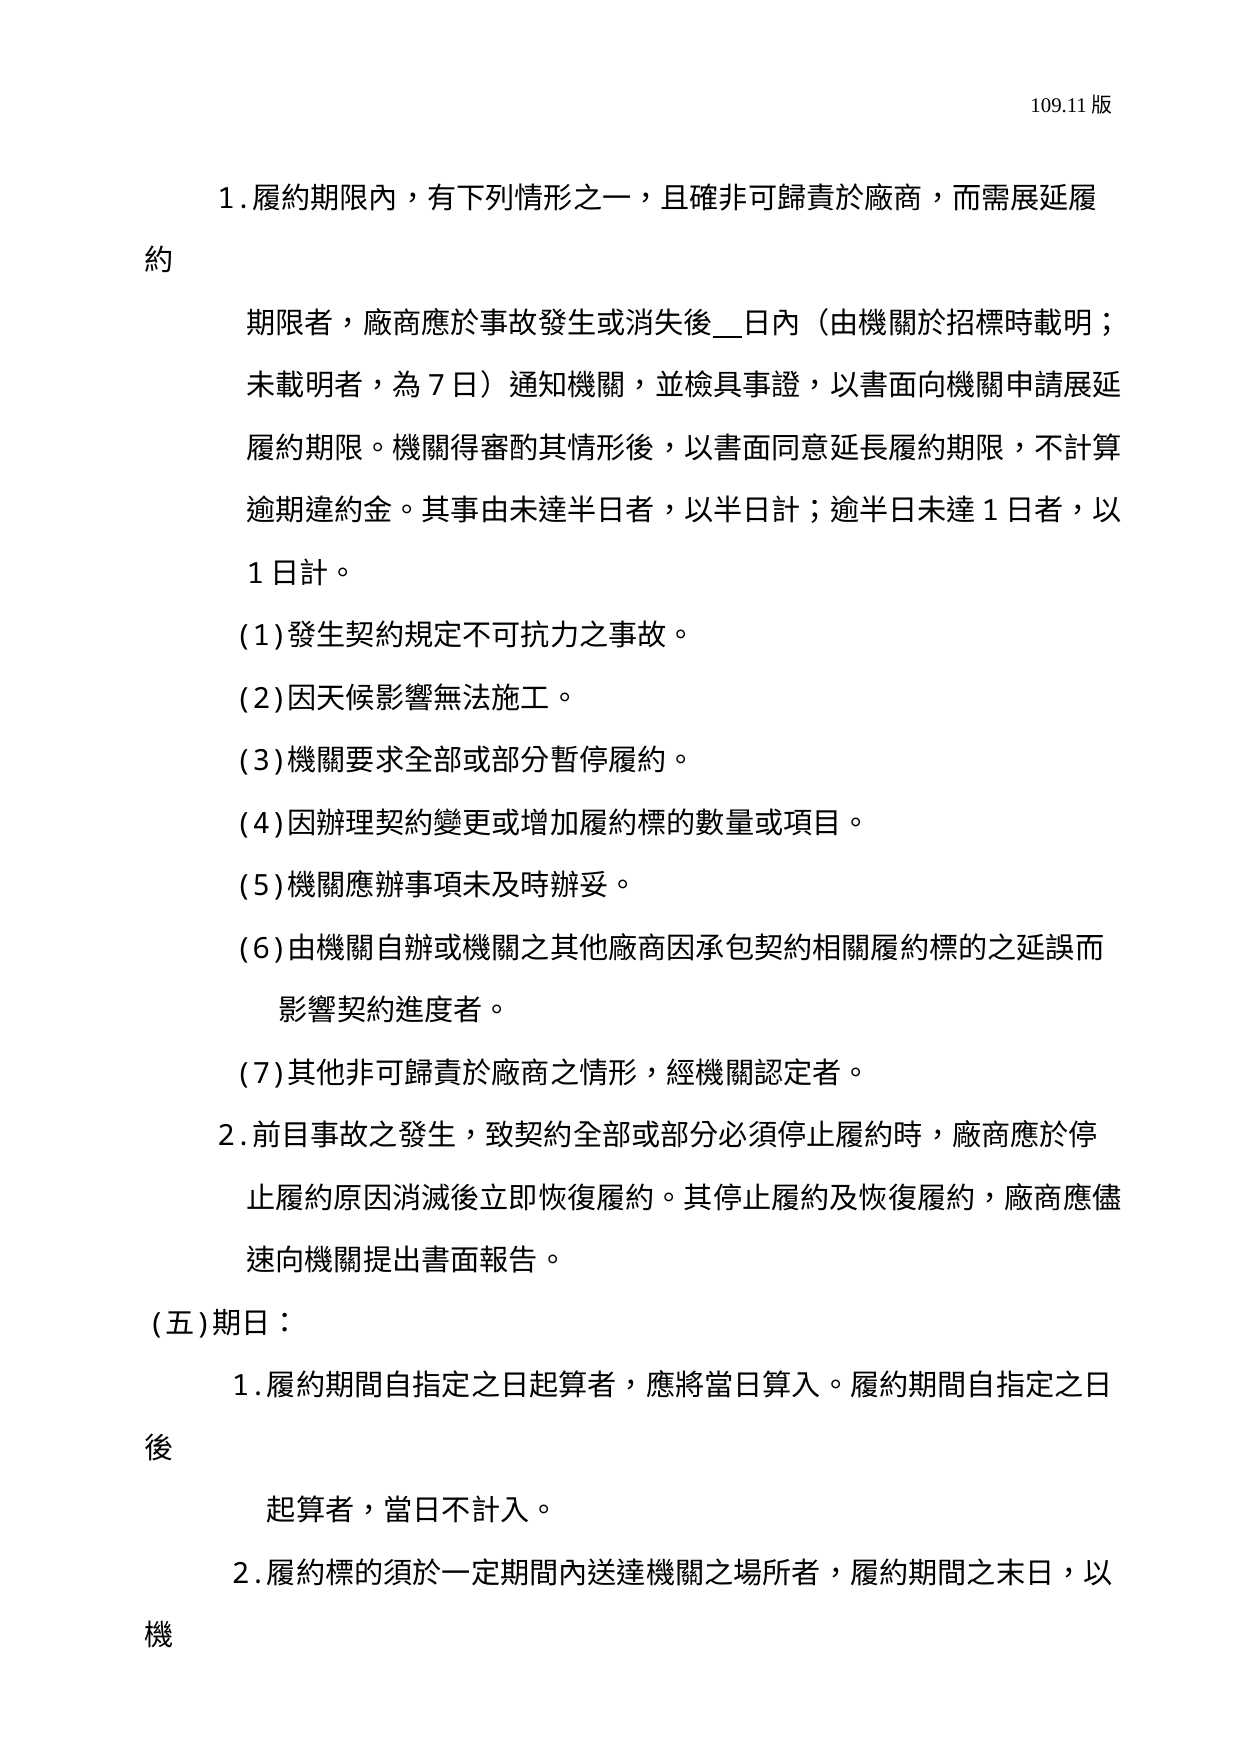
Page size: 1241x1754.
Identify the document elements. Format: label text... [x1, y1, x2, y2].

text (2)因天候影響無法施工。 [118, 654, 1122, 716]
text (3)機關要求全部或部分暫停履約。 [118, 716, 1122, 779]
text (1)發生契約規定不可抗力之事故。 [118, 591, 1122, 654]
text 履約期限。機關得審酌其情形後，以書面同意延長履約期限，不計算 [159, 404, 1122, 466]
text 1日計。 [159, 529, 1122, 591]
text (五)期日： [148, 1279, 1122, 1341]
text 1.履約期限內，有下列情形之一，且確非可歸責於廠商，而需展延履約 [144, 154, 1122, 279]
text 起算者，當日不計入。 [144, 1466, 1122, 1529]
text 2.前目事故之發生，致契約全部或部分必須停止履約時，廠商應於停止履約原因消滅後立即恢復履約。其停止履約及恢復履約，廠商應儘速向機關提出書面報告。 [217, 1091, 1122, 1279]
text 期限者，廠商應於事故發生或消失後 日內（由機關於招標時載明； [144, 279, 1122, 341]
text (5)機關應辦事項未及時辦妥。 [118, 841, 1122, 904]
text 1.履約期間自指定之日起算者，應將當日算入。履約期間自指定之日後 [144, 1341, 1122, 1466]
text (4)因辦理契約變更或增加履約標的數量或項目。 [118, 779, 1122, 841]
text 影響契約進度者。 [133, 966, 1122, 1029]
text (7)其他非可歸責於廠商之情形，經機關認定者。 [118, 1029, 1122, 1091]
text (6)由機關自辦或機關之其他廠商因承包契約相關履約標的之延誤而 [133, 904, 1122, 966]
text 未載明者，為7日）通知機關，並檢具事證，以書面向機關申請展延 [159, 341, 1122, 404]
text 2.履約標的須於一定期間內送達機關之場所者，履約期間之末日，以機 [144, 1529, 1122, 1654]
text 逾期違約金。其事由未達半日者，以半日計；逾半日未達1日者，以 [159, 466, 1122, 529]
